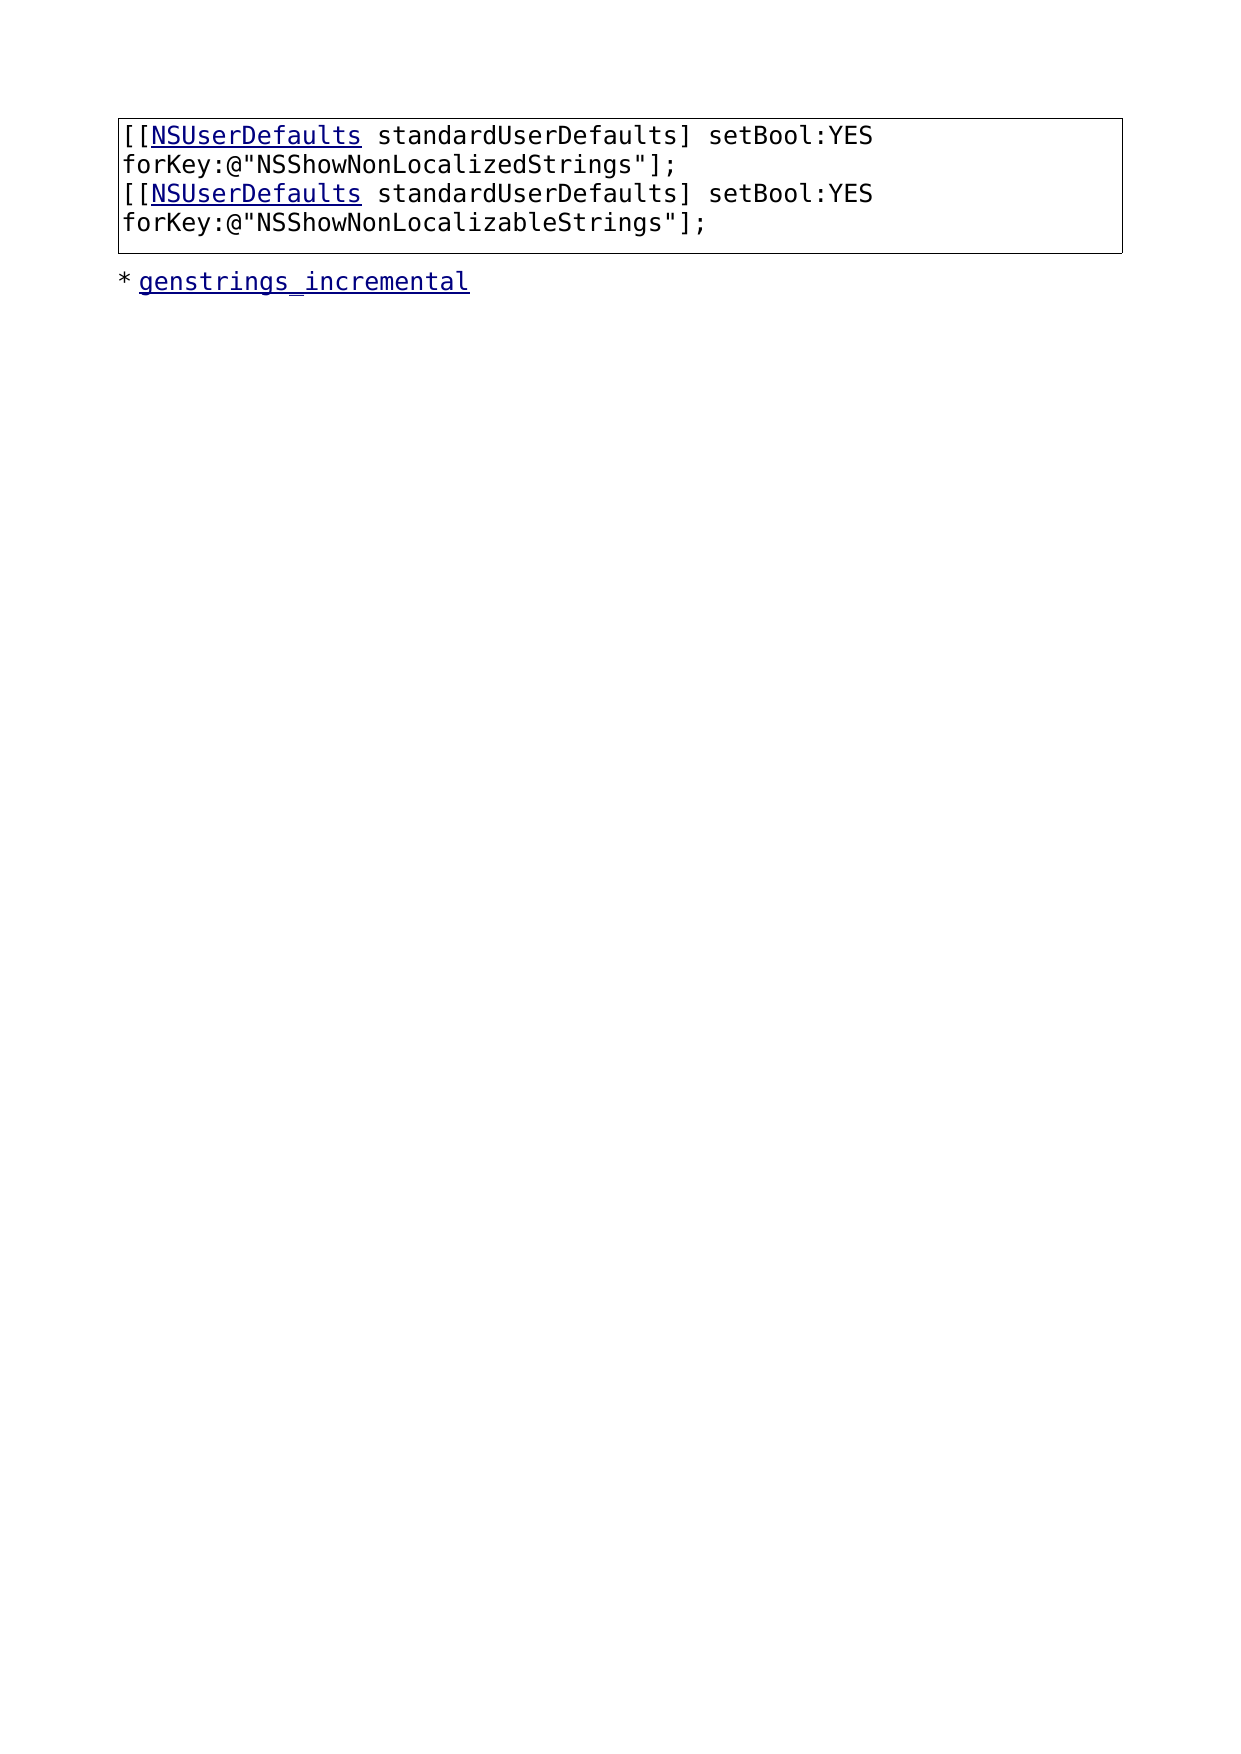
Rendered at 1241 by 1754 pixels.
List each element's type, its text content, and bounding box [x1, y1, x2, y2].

table_header [[NSUserDefaults standardUserDefaults] setBool:YES forKey:@"NSShowNonLocalizedStrings"]; [[NSUserDefaults standardUserDefaults] setBool:YES forKey:@"NSShowNonLocalizableStrings"]; [119, 119, 1122, 252]
text * genstrings_incremental [118, 267, 1122, 297]
